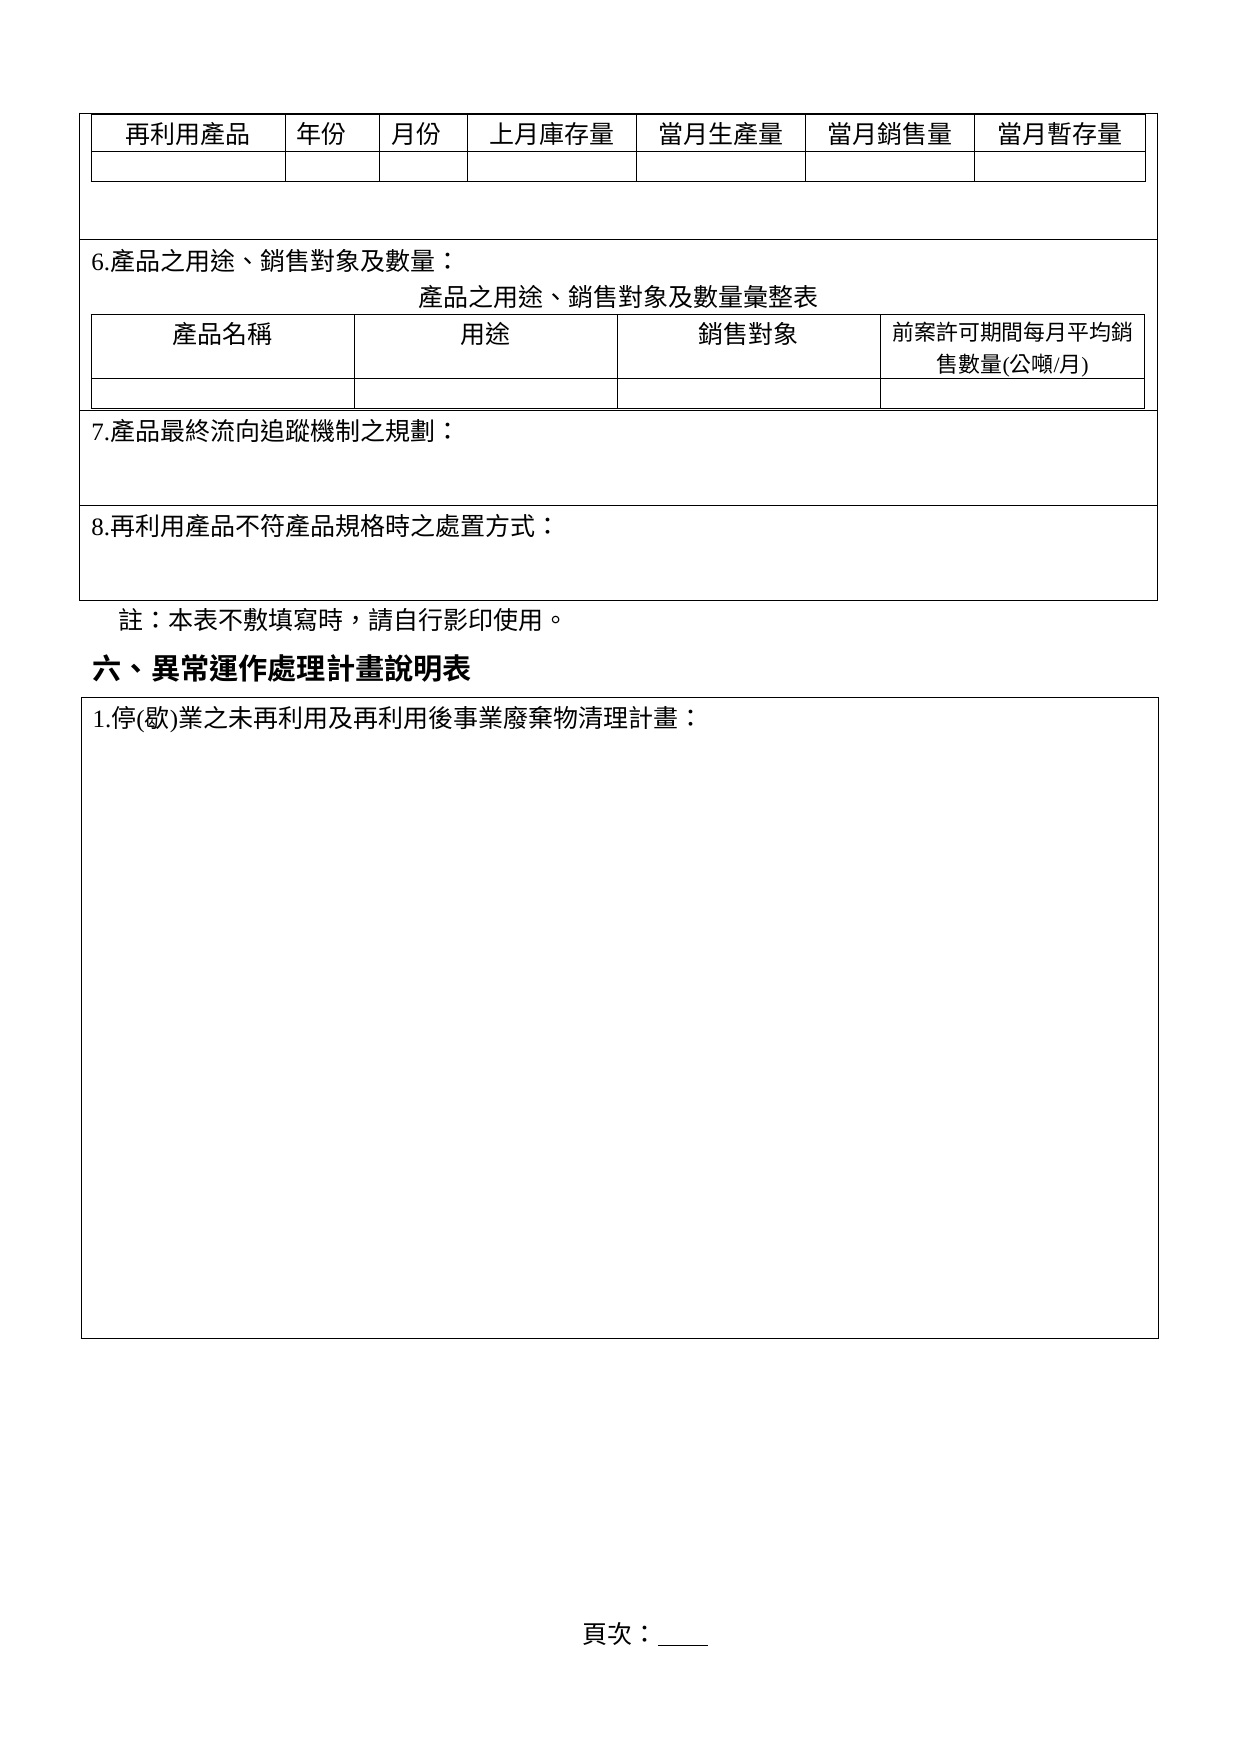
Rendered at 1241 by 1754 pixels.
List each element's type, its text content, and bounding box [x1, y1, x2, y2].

table_cell [881, 379, 1144, 408]
table_cell [355, 379, 617, 408]
table_header 銷售對象 [618, 315, 880, 378]
table_header 六、異常運作處理計畫說明表 [81, 637, 1159, 697]
table_header 當月生產量 [637, 115, 805, 151]
table_header 當月銷售量 [806, 115, 974, 151]
table_cell [92, 379, 354, 408]
table_cell [80, 114, 1157, 239]
table_header 年份 [286, 115, 379, 151]
table_cell 6.產品之用途、銷售對象及數量： 產品之用途、銷售對象及數量彙整表 [80, 240, 1157, 410]
table_cell 7.產品最終流向追蹤機制之規劃： [80, 411, 1157, 505]
table_cell [637, 152, 805, 181]
table_cell [92, 152, 285, 181]
text 註：本表不敷填寫時，請自行影印使用。 [118, 601, 1122, 637]
table_header 當月暫存量 [975, 115, 1145, 151]
table_cell [380, 152, 467, 181]
table_cell 1.停(歇)業之未再利用及再利用後事業廢棄物清理計畫： [82, 698, 1158, 1338]
table_cell [286, 152, 379, 181]
table_cell 8.再利用產品不符產品規格時之處置方式： [80, 506, 1157, 600]
table_header 前案許可期間每月平均銷售數量(公噸/月) [881, 315, 1144, 378]
table_cell [975, 152, 1145, 181]
table_cell [618, 379, 880, 408]
table_cell [806, 152, 974, 181]
table_header 產品名稱 [92, 315, 354, 378]
table_header 月份 [380, 115, 467, 151]
table_header 再利用產品 [92, 115, 285, 151]
table_header 用途 [355, 315, 617, 378]
table_header 上月庫存量 [468, 115, 636, 151]
table_cell [468, 152, 636, 181]
